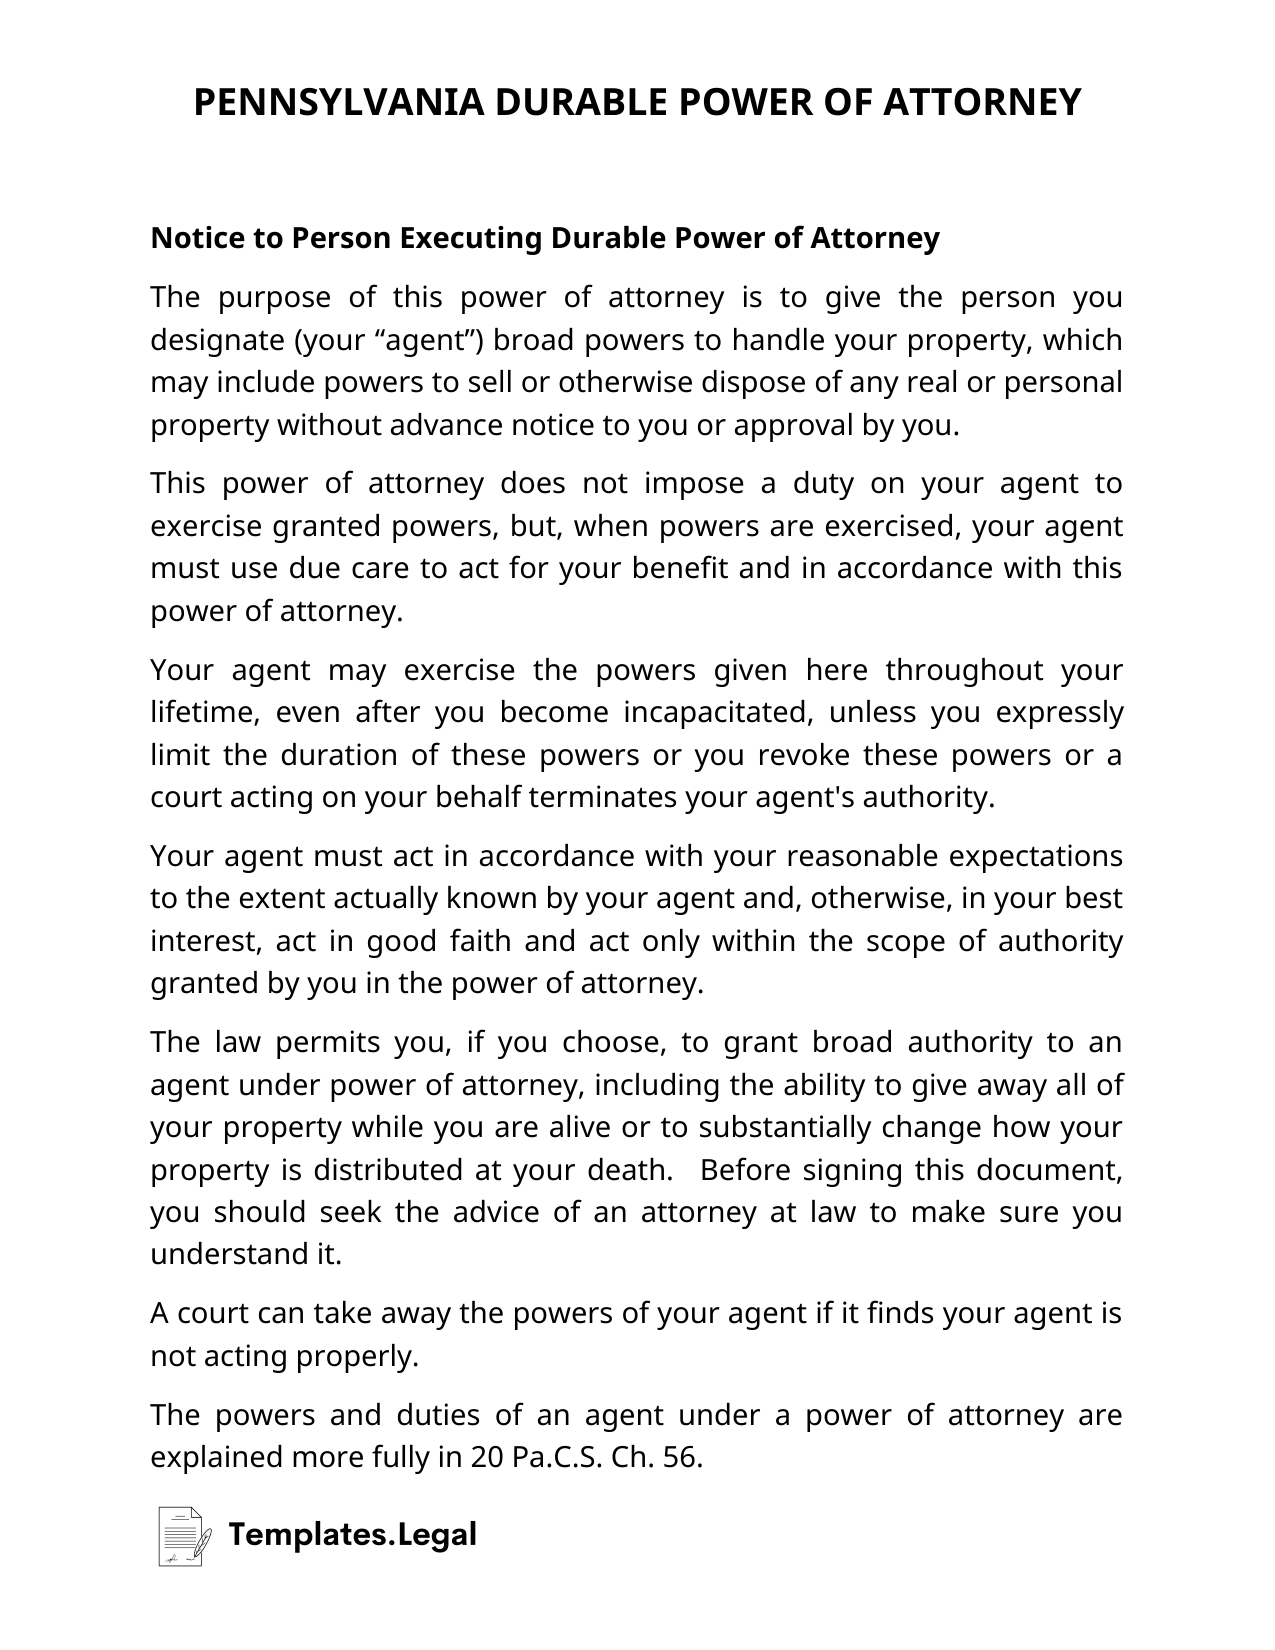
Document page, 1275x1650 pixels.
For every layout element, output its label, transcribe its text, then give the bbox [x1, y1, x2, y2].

text Notice to Person Executing Durable Power of Attorney [150, 217, 1125, 257]
text A court can take away the powers of your agent if it finds your agent is not acting properly. [150, 1293, 1125, 1375]
text Your agent must act in accordance with your reasonable expectations to the extent actually known by your agent and, otherwise, in your best interest, act in good faith and act only within the scope of authority granted by you in the power of attorney. [150, 835, 1125, 1002]
text Your agent may exercise the powers given here throughout your lifetime, even after you become incapacitated, unless you expressly limit the duration of these powers or you revoke these powers or a court acting on your behalf terminates your agent's authority. [150, 649, 1125, 816]
text The powers and duties of an agent under a power of attorney are explained more fully in 20 Pa.C.S. Ch. 56. [150, 1394, 1125, 1476]
text This power of attorney does not impose a duty on your agent to exercise granted powers, but, when powers are exercised, your agent must use due care to act for your benefit and in accordance with this power of attorney. [150, 463, 1125, 630]
text The law permits you, if you choose, to grant broad authority to an agent under power of attorney, including the ability to give away all of your property while you are alive or to substantially change how your property is distributed at your death. Before signing this document, you should seek the advice of an attorney at law to make sure you understand it. [150, 1022, 1125, 1273]
text The purpose of this power of attorney is to give the person you designate (your “agent”) broad powers to handle your property, which may include powers to sell or otherwise dispose of any real or personal property without advance notice to you or approval by you. [150, 277, 1125, 443]
text PENNSYLVANIA DURABLE POWER OF ATTORNEY [150, 75, 1125, 126]
